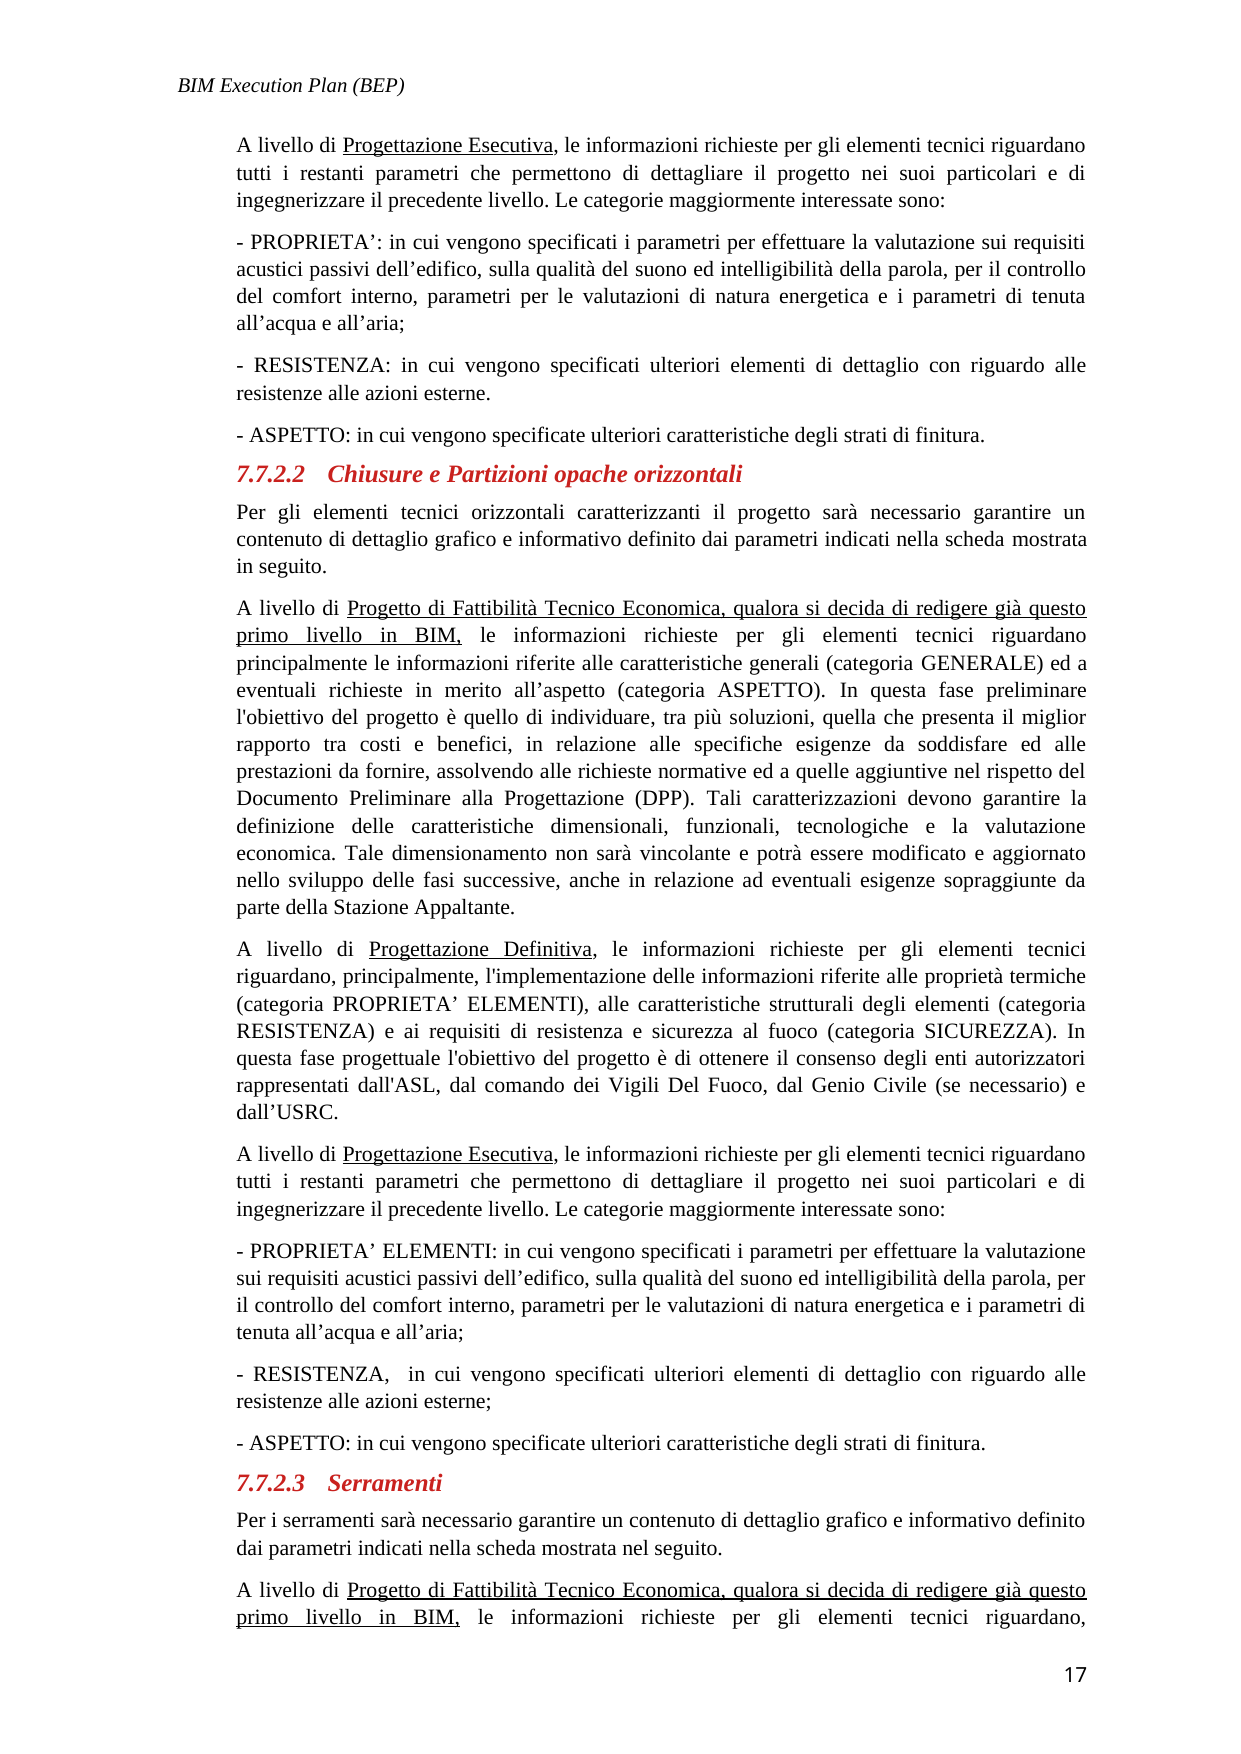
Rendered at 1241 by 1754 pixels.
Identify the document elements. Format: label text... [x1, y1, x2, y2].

subtitle Chiusure e Partizioni opache orizzontali [236, 459, 1087, 488]
text - ASPETTO: in cui vengono specificate ulteriori caratteristiche degli strati di finitura. [236, 1430, 1087, 1456]
text - RESISTENZA, in cui vengono specificati ulteriori elementi di dettaglio con riguardo alle resistenze alle azioni esterne; [236, 1361, 1087, 1413]
text - PROPRIETA’: in cui vengono specificati i parametri per effettuare la valutazione sui requisiti acustici passivi dell’edifico, sulla qualità del suono ed intelligibilità della parola, per il controllo del comfort interno, parametri per le valutazioni di natura energetica e i parametri di tenuta all’acqua e all’aria; [236, 229, 1087, 336]
text Per i serramenti sarà necessario garantire un contenuto di dettaglio grafico e informativo definito dai parametri indicati nella scheda mostrata nel seguito. [236, 1507, 1087, 1560]
text A livello di Progettazione Esecutiva, le informazioni richieste per gli elementi tecnici riguardano tutti i restanti parametri che permettono di dettagliare il progetto nei suoi particolari e di ingegnerizzare il precedente livello. Le categorie maggiormente interessate sono: [236, 1141, 1087, 1221]
text A livello di Progetto di Fattibilità Tecnico Economica, qualora si decida di redigere già questo primo livello in BIM, le informazioni richieste per gli elementi tecnici riguardano principalmente le informazioni riferite alle caratteristiche generali (categoria GENERALE) ed a eventuali richieste in merito all’aspetto (categoria ASPETTO). In questa fase preliminare l'obiettivo del progetto è quello di individuare, tra più soluzioni, quella che presenta il miglior rapporto tra costi e benefici, in relazione alle specifiche esigenze da soddisfare ed alle prestazioni da fornire, assolvendo alle richieste normative ed a quelle aggiuntive nel rispetto del Documento Preliminare alla Progettazione (DPP). Tali caratterizzazioni devono garantire la definizione delle caratteristiche dimensionali, funzionali, tecnologiche e la valutazione economica. Tale dimensionamento non sarà vincolante e potrà essere modificato e aggiornato nello sviluppo delle fasi successive, anche in relazione ad eventuali esigenze sopraggiunte da parte della Stazione Appaltante. [236, 595, 1087, 919]
text Per gli elementi tecnici orizzontali caratterizzanti il progetto sarà necessario garantire un contenuto di dettaglio grafico e informativo definito dai parametri indicati nella scheda mostrata in seguito. [236, 499, 1087, 578]
text - PROPRIETA’ ELEMENTI: in cui vengono specificati i parametri per effettuare la valutazione sui requisiti acustici passivi dell’edifico, sulla qualità del suono ed intelligibilità della parola, per il controllo del comfort interno, parametri per le valutazioni di natura energetica e i parametri di tenuta all’acqua e all’aria; [236, 1238, 1087, 1344]
text A livello di Progettazione Esecutiva, le informazioni richieste per gli elementi tecnici riguardano tutti i restanti parametri che permettono di dettagliare il progetto nei suoi particolari e di ingegnerizzare il precedente livello. Le categorie maggiormente interessate sono: [236, 132, 1087, 212]
subtitle Serramenti [236, 1468, 1087, 1496]
text - RESISTENZA: in cui vengono specificati ulteriori elementi di dettaglio con riguardo alle resistenze alle azioni esterne. [236, 352, 1087, 405]
text - ASPETTO: in cui vengono specificate ulteriori caratteristiche degli strati di finitura. [236, 422, 1087, 447]
text A livello di Progettazione Definitiva, le informazioni richieste per gli elementi tecnici riguardano, principalmente, l'implementazione delle informazioni riferite alle proprietà termiche (categoria PROPRIETA’ ELEMENTI), alle caratteristiche strutturali degli elementi (categoria RESISTENZA) e ai requisiti di resistenza e sicurezza al fuoco (categoria SICUREZZA). In questa fase progettuale l'obiettivo del progetto è di ottenere il consenso degli enti autorizzatori rappresentati dall'ASL, dal comando dei Vigili Del Fuoco, dal Genio Civile (se necessario) e dall’USRC. [236, 936, 1087, 1124]
text A livello di Progetto di Fattibilità Tecnico Economica, qualora si decida di redigere già questo primo livello in BIM, le informazioni richieste per gli elementi tecnici riguardano, [236, 1577, 1087, 1629]
